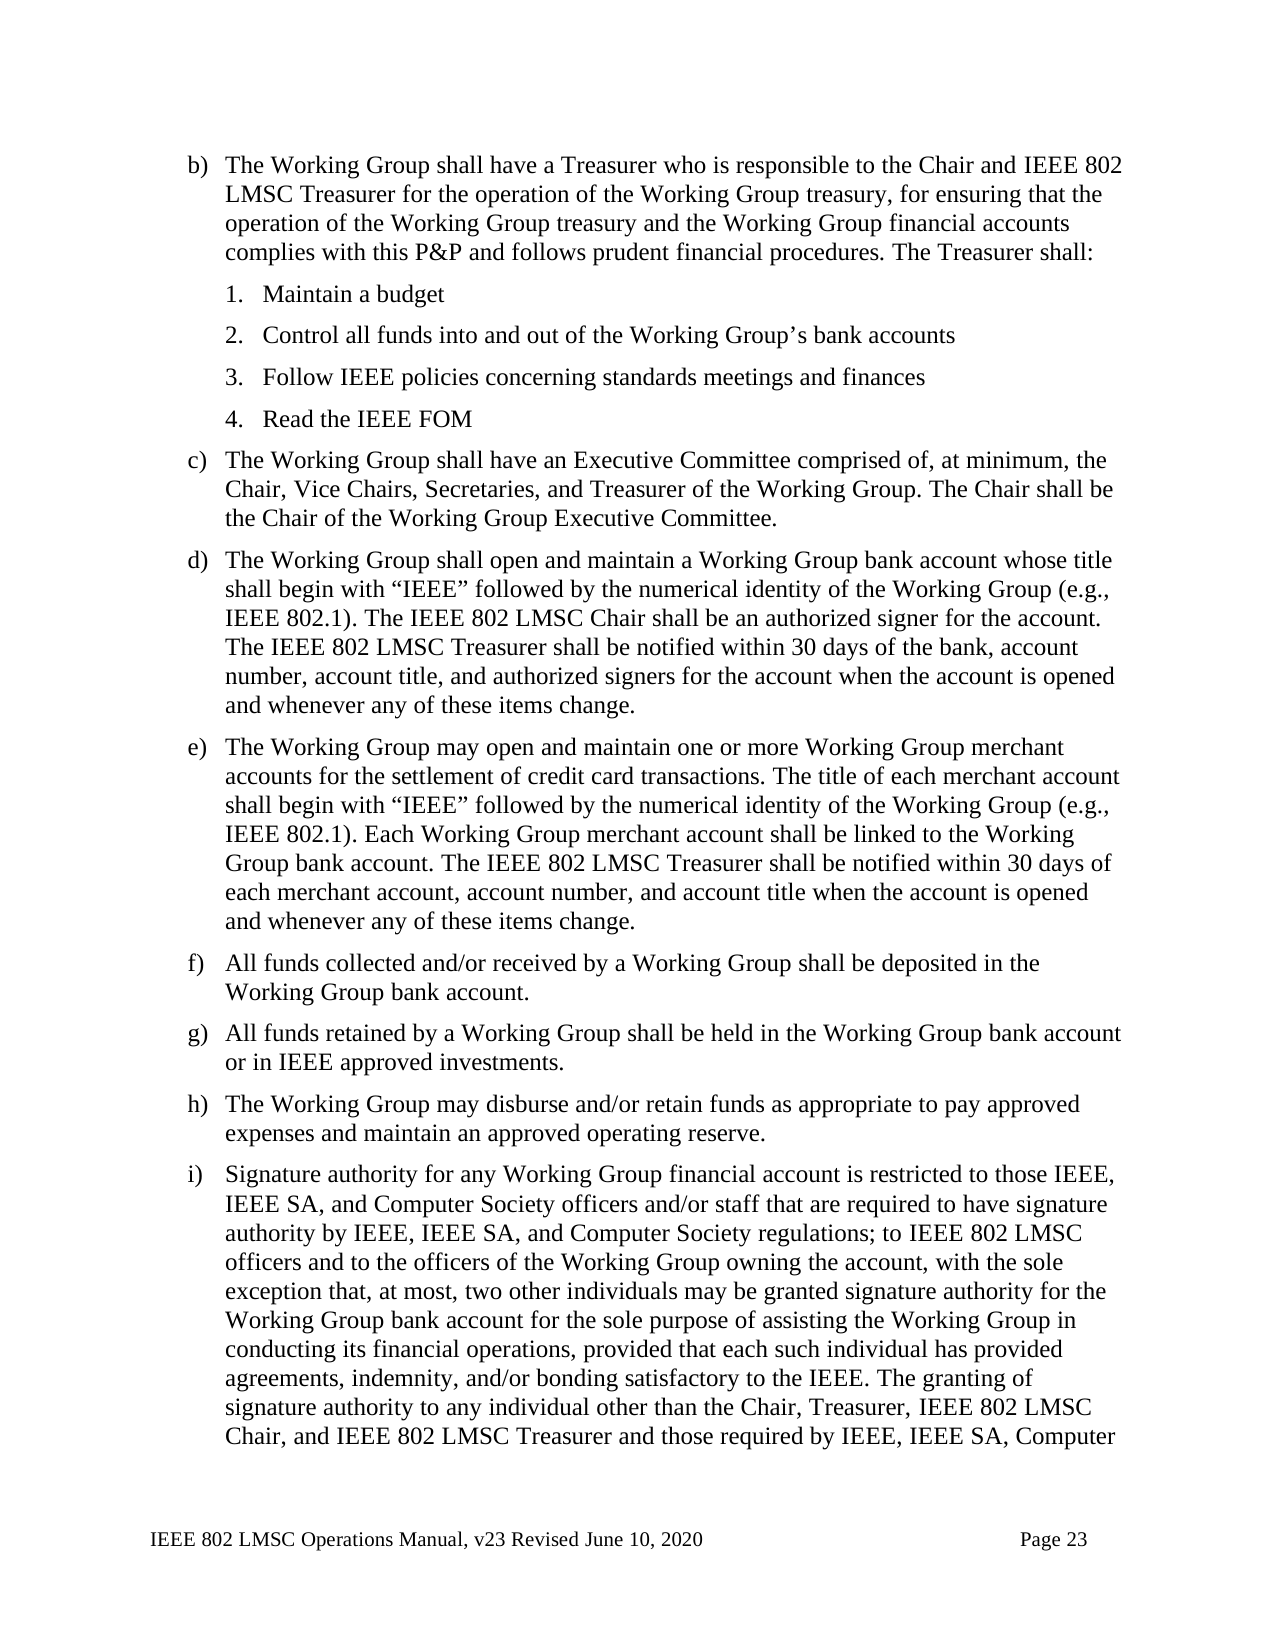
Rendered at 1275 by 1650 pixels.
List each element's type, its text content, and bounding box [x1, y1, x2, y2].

list The Working Group shall have a Treasurer who is responsible to the Chair and IEEE 802 LMSC Treasurer for the operation of the Working Group treasury, for ensuring that the operation of the Working Group treasury and the Working Group financial accounts complies with this P&P and follows prudent financial procedures. The Treasurer shall: [187, 150, 1125, 266]
list Signature authority for any Working Group financial account is restricted to those IEEE, IEEE SA, and Computer Society officers and/or staff that are required to have signature authority by IEEE, IEEE SA, and Computer Society regulations; to IEEE 802 LMSC officers and to the officers of the Working Group owning the account, with the sole exception that, at most, two other individuals may be granted signature authority for the Working Group bank account for the sole purpose of assisting the Working Group in conducting its financial operations, provided that each such individual has provided agreements, indemnity, and/or bonding satisfactory to the IEEE. The granting of signature authority to any individual other than the Chair, Treasurer, IEEE 802 LMSC Chair, and IEEE 802 LMSC Treasurer and those required by IEEE, IEEE SA, Computer [187, 1159, 1125, 1450]
list Control all funds into and out of the Working Group’s bank accounts [225, 320, 1125, 349]
list All funds retained by a Working Group shall be held in the Working Group bank account or in IEEE approved investments. [187, 1018, 1125, 1076]
list The Working Group shall open and maintain a Working Group bank account whose title shall begin with “IEEE” followed by the numerical identity of the Working Group (e.g., IEEE 802.1). The IEEE 802 LMSC Chair shall be an authorized signer for the account. The IEEE 802 LMSC Treasurer shall be notified within 30 days of the bank, account number, account title, and authorized signers for the account when the account is opened and whenever any of these items change. [187, 545, 1125, 719]
list Follow IEEE policies concerning standards meetings and finances [225, 362, 1125, 391]
list The Working Group shall have an Executive Committee comprised of, at minimum, the Chair, Vice Chairs, Secretaries, and Treasurer of the Working Group. The Chair shall be the Chair of the Working Group Executive Committee. [187, 445, 1125, 532]
list Read the IEEE FOM [225, 403, 1125, 432]
list Maintain a budget [225, 279, 1125, 308]
list The Working Group may open and maintain one or more Working Group merchant accounts for the settlement of credit card transactions. The title of each merchant account shall begin with “IEEE” followed by the numerical identity of the Working Group (e.g., IEEE 802.1). Each Working Group merchant account shall be linked to the Working Group bank account. The IEEE 802 LMSC Treasurer shall be notified within 30 days of each merchant account, account number, and account title when the account is opened and whenever any of these items change. [187, 732, 1125, 935]
list The Working Group may disburse and/or retain funds as appropriate to pay approved expenses and maintain an approved operating reserve. [187, 1089, 1125, 1147]
list All funds collected and/or received by a Working Group shall be deposited in the Working Group bank account. [187, 947, 1125, 1006]
